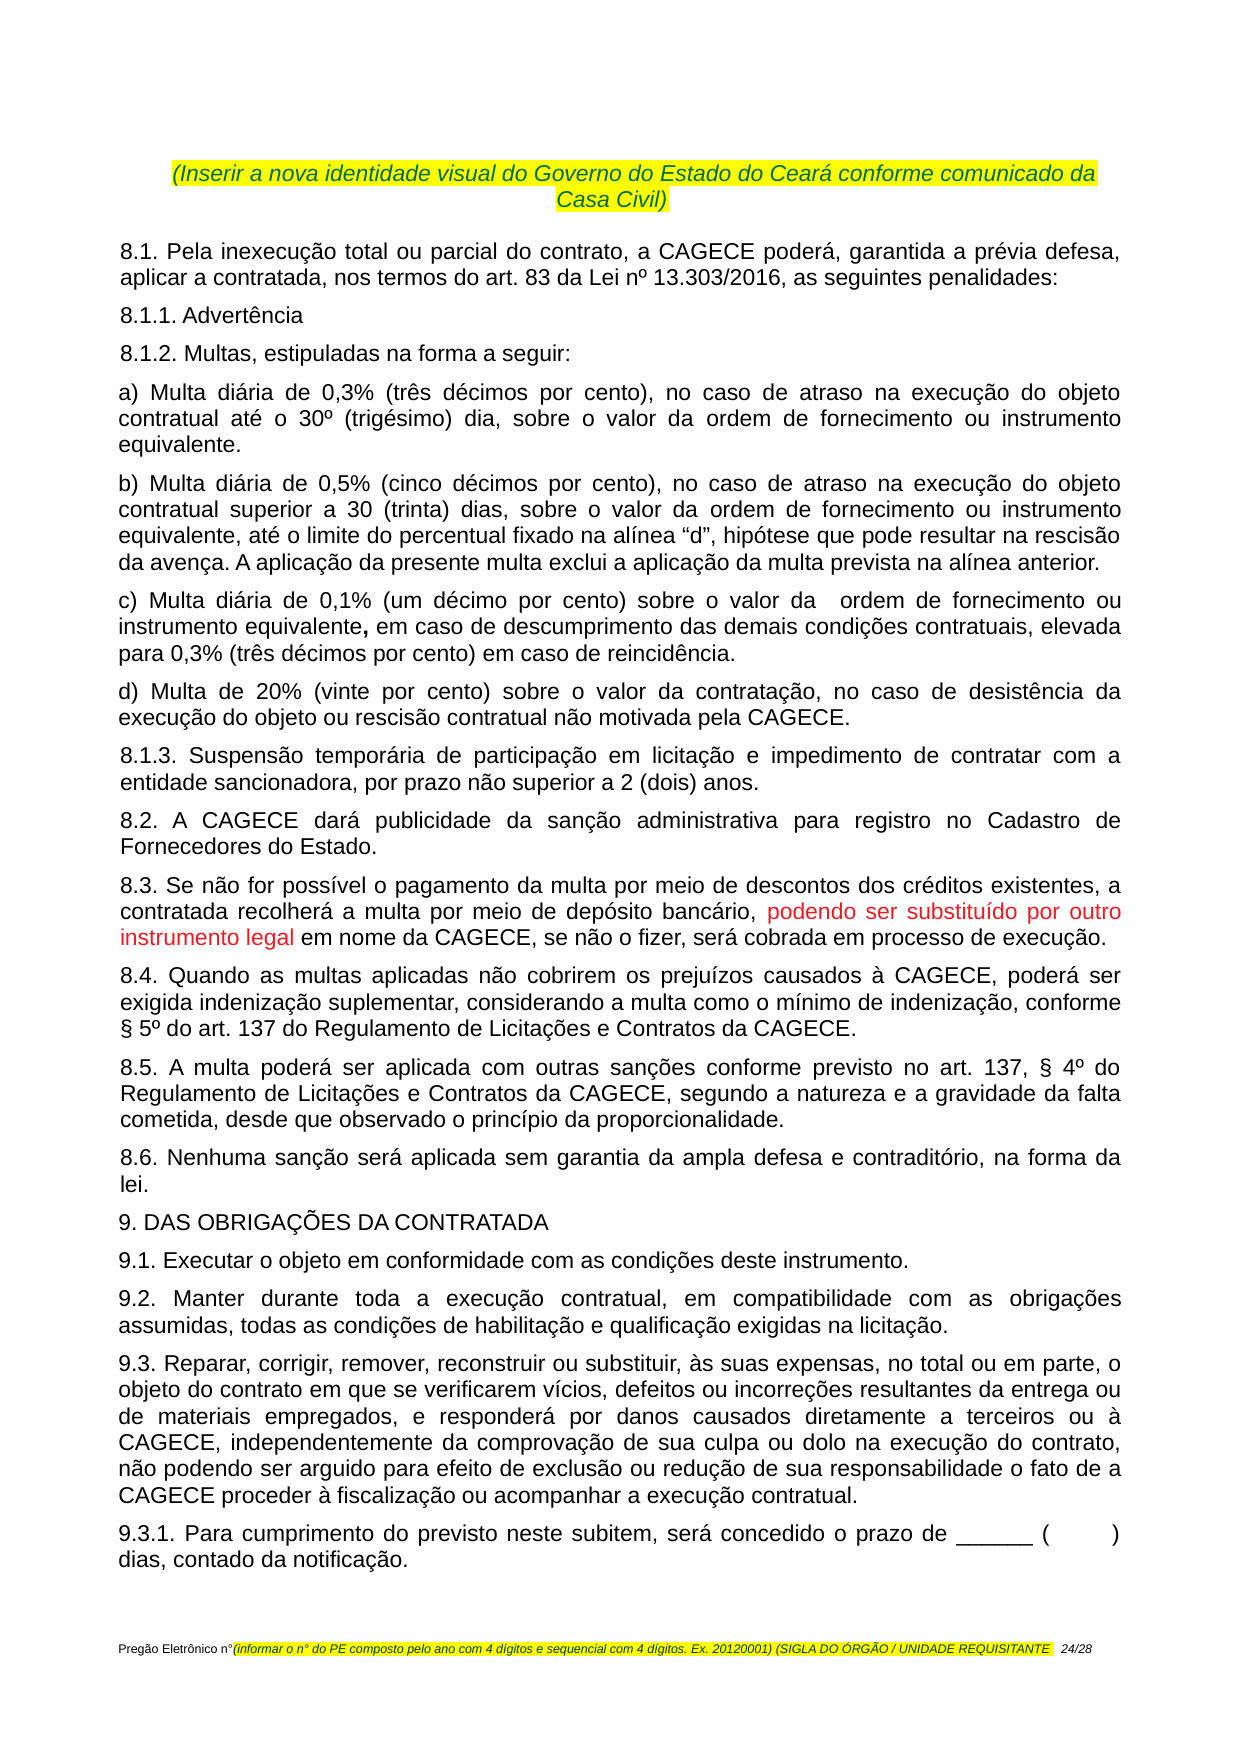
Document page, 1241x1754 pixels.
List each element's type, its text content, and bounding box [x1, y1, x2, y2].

text 8.3. Se não for possível o pagamento da multa por meio de descontos dos créditos existentes, a contratada recolherá a multa por meio de depósito bancário, podendo ser substituído por outro instrumento legal em nome da CAGECE, se não o fizer, será cobrada em processo de execução. [120, 872, 1122, 951]
text 8.1.1. Advertência [120, 302, 1122, 328]
text d) Multa de 20% (vinte por cento) sobre o valor da contratação, no caso de desistência da execução do objeto ou rescisão contratual não motivada pela CAGECE. [118, 678, 1122, 731]
text 9.1. Executar o objeto em conformidade com as condições deste instrumento. [118, 1247, 1122, 1273]
text 9.2. Manter durante toda a execução contratual, em compatibilidade com as obrigações assumidas, todas as condições de habilitação e qualificação exigidas na licitação. [118, 1285, 1122, 1338]
text 8.4. Quando as multas aplicadas não cobrirem os prejuízos causados à CAGECE, poderá ser exigida indenização suplementar, considerando a multa como o mínimo de indenização, conforme § 5º do art. 137 do Regulamento de Licitações e Contratos da CAGECE. [120, 962, 1122, 1042]
text 8.1.3. Suspensão temporária de participação em licitação e impedimento de contratar com a entidade sancionadora, por prazo não superior a 2 (dois) anos. [120, 742, 1122, 795]
text a) Multa diária de 0,3% (três décimos por cento), no caso de atraso na execução do objeto contratual até o 30º (trigésimo) dia, sobre o valor da ordem de fornecimento ou instrumento equivalente. [118, 379, 1122, 458]
text 8.1.2. Multas, estipuladas na forma a seguir: [120, 340, 1122, 367]
text 9.3.1. Para cumprimento do previsto neste subitem, será concedido o prazo de ______ ( ) dias, contado da notificação. [118, 1520, 1122, 1573]
text 8.2. A CAGECE dará publicidade da sanção administrativa para registro no Cadastro de Fornecedores do Estado. [120, 807, 1122, 860]
text 8.5. A multa poderá ser aplicada com outras sanções conforme previsto no art. 137, § 4º do Regulamento de Licitações e Contratos da CAGECE, segundo a natureza e a gravidade da falta cometida, desde que observado o princípio da proporcionalidade. [120, 1053, 1122, 1132]
text 8.6. Nenhuma sanção será aplicada sem garantia da ampla defesa e contraditório, na forma da lei. [120, 1144, 1122, 1197]
text 9.3. Reparar, corrigir, remover, reconstruir ou substituir, às suas expensas, no total ou em parte, o objeto do contrato em que se verificarem vícios, defeitos ou incorreções resultantes da entrega ou de materiais empregados, e responderá por danos causados diretamente a terceiros ou à CAGECE, independentemente da comprovação de sua culpa ou dolo na execução do contrato, não podendo ser arguido para efeito de exclusão ou redução de sua responsabilidade o fato de a CAGECE proceder à fiscalização ou acompanhar a execução contratual. [118, 1350, 1122, 1508]
text 9. DAS OBRIGAÇÕES DA CONTRATADA [118, 1209, 1122, 1235]
text 8.1. Pela inexecução total ou parcial do contrato, a CAGECE poderá, garantida a prévia defesa, aplicar a contratada, nos termos do art. 83 da Lei nº 13.303/2016, as seguintes penalidades: [120, 238, 1122, 290]
text c) Multa diária de 0,1% (um décimo por cento) sobre o valor da ordem de fornecimento ou instrumento equivalente, em caso de descumprimento das demais condições contratuais, elevada para 0,3% (três décimos por cento) em caso de reincidência. [118, 587, 1122, 666]
text b) Multa diária de 0,5% (cinco décimos por cento), no caso de atraso na execução do objeto contratual superior a 30 (trinta) dias, sobre o valor da ordem de fornecimento ou instrumento equivalente, até o limite do percentual fixado na alínea “d”, hipótese que pode resultar na rescisão da avença. A aplicação da presente multa exclui a aplicação da multa prevista na alínea anterior. [118, 469, 1122, 575]
